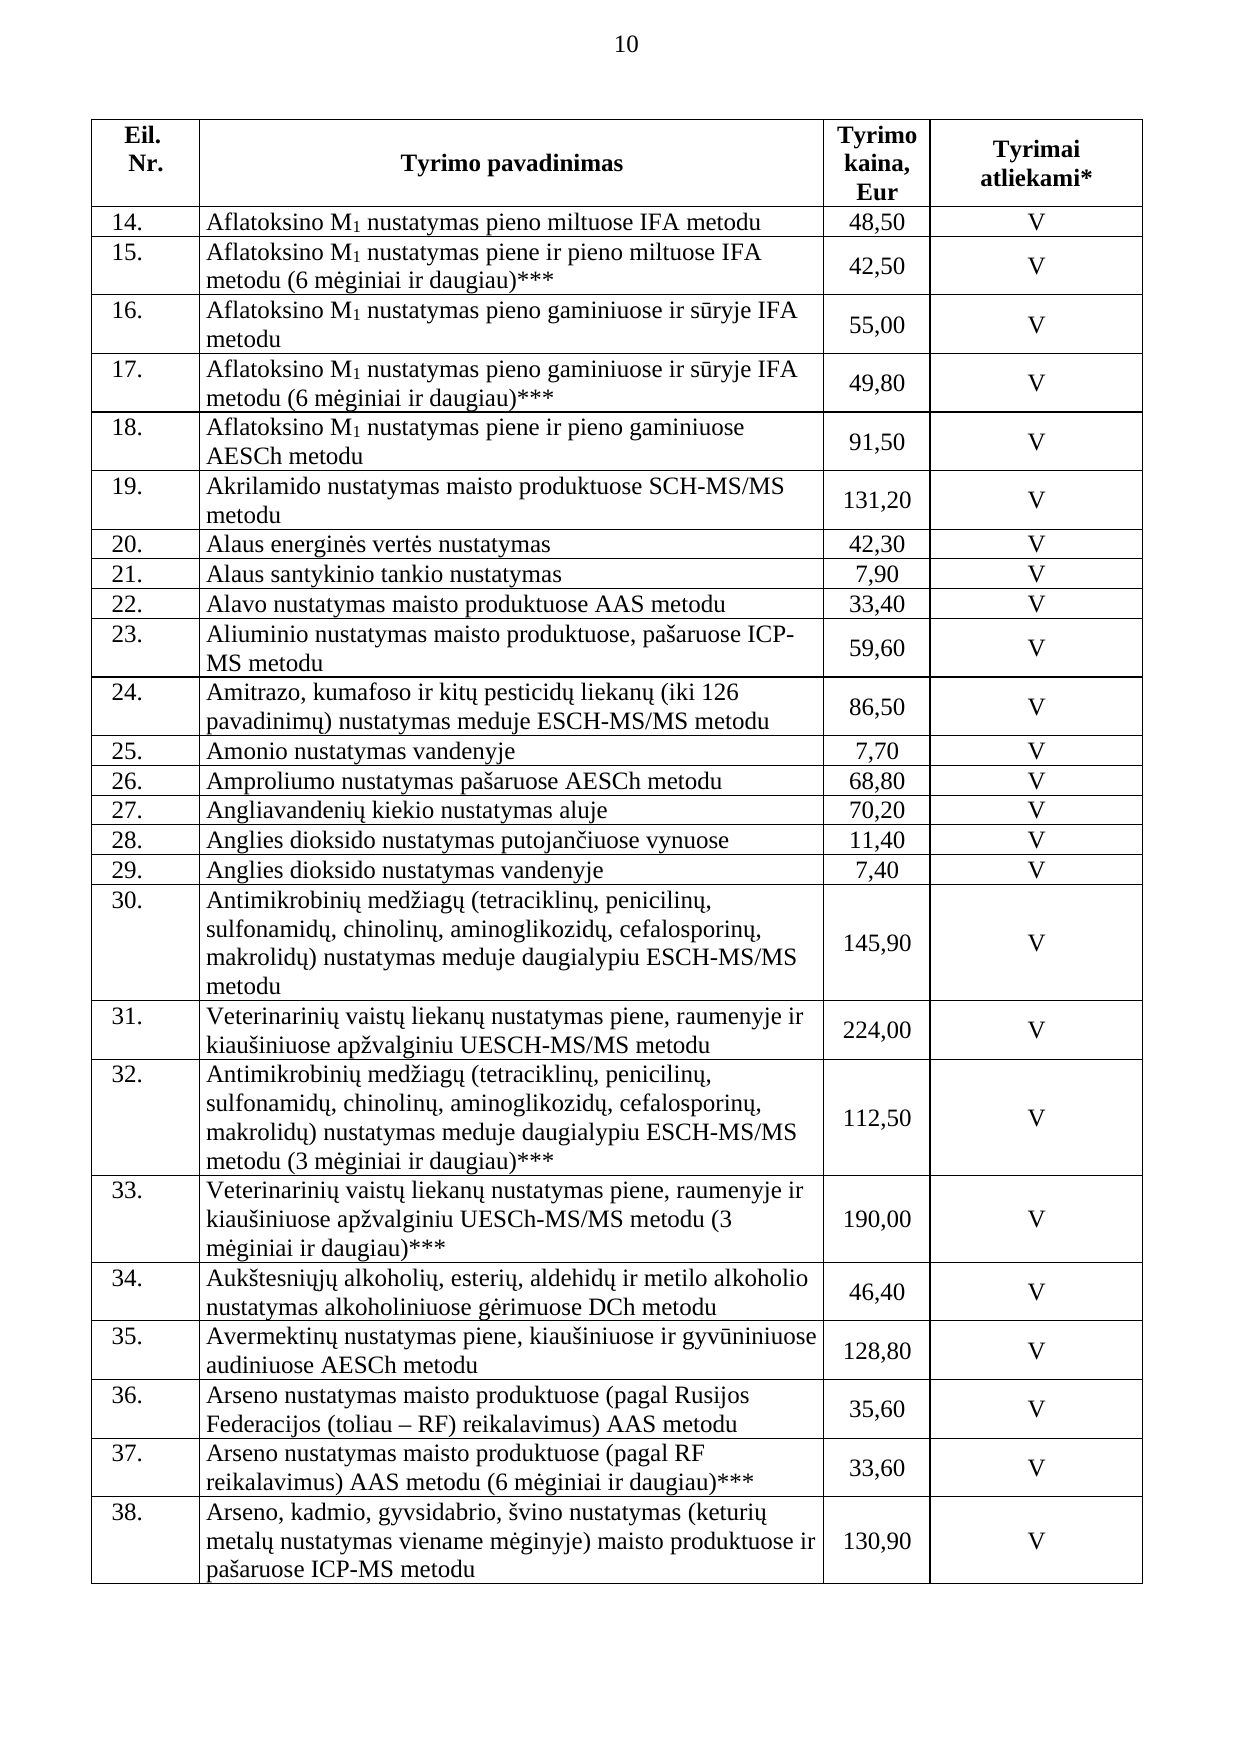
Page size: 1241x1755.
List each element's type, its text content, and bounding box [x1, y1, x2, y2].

table_cell 49,80 [824, 354, 929, 411]
table_cell V [931, 1060, 1142, 1174]
table_cell 7,40 [824, 855, 929, 884]
table_cell 35,60 [824, 1380, 929, 1437]
table_cell 33. [92, 1176, 199, 1262]
table_cell 59,60 [824, 619, 929, 676]
table_cell 33,40 [824, 589, 929, 618]
table_cell Aflatoksino M1 nustatymas pieno gaminiuose ir sūryje IFA metodu [200, 295, 823, 353]
table_cell V [931, 1176, 1142, 1262]
table_cell 91,50 [824, 413, 929, 470]
table_cell Aukštesniųjų alkoholių, esterių, aldehidų ir metilo alkoholio nustatymas alkoholiniuose gėrimuose DCh metodu [200, 1263, 823, 1320]
table_cell V [931, 530, 1142, 558]
table_cell Amonio nustatymas vandenyje [200, 736, 823, 765]
table_cell V [931, 796, 1142, 824]
table_cell V [931, 207, 1142, 236]
table_cell V [931, 237, 1142, 294]
table_cell V [931, 736, 1142, 765]
table_cell V [931, 471, 1142, 528]
table_cell V [931, 1497, 1142, 1583]
table_cell V [931, 855, 1142, 884]
table_cell Aflatoksino M1 nustatymas piene ir pieno gaminiuose AESCh metodu [200, 413, 823, 470]
table_cell 128,80 [824, 1321, 929, 1379]
table_header Tyrimai atliekami* [931, 120, 1142, 206]
table_cell V [931, 1321, 1142, 1379]
table_cell V [931, 354, 1142, 411]
table_cell V [931, 885, 1142, 1000]
table_cell 20. [92, 530, 199, 558]
table_cell 25. [92, 736, 199, 765]
table_cell Avermektinų nustatymas piene, kiaušiniuose ir gyvūniniuose audiniuose AESCh metodu [200, 1321, 823, 1379]
table_cell Alavo nustatymas maisto produktuose AAS metodu [200, 589, 823, 618]
table_cell 14. [92, 207, 199, 236]
table_cell V [931, 589, 1142, 618]
table_cell 33,60 [824, 1439, 929, 1496]
table_cell 37. [92, 1439, 199, 1496]
table_cell Anglies dioksido nustatymas putojančiuose vynuose [200, 825, 823, 854]
table_cell 24. [92, 678, 199, 735]
table_cell 21. [92, 559, 199, 588]
table_header Tyrimo pavadinimas [200, 120, 823, 206]
table_cell Anglies dioksido nustatymas vandenyje [200, 855, 823, 884]
table_cell 35. [92, 1321, 199, 1379]
table_cell 130,90 [824, 1497, 929, 1583]
table_cell V [931, 295, 1142, 353]
table_cell 18. [92, 413, 199, 470]
table_cell 55,00 [824, 295, 929, 353]
table_cell 22. [92, 589, 199, 618]
table_cell 48,50 [824, 207, 929, 236]
table_cell 36. [92, 1380, 199, 1437]
table_cell 32. [92, 1060, 199, 1174]
table_cell 42,30 [824, 530, 929, 558]
table_header Eil. Nr. [92, 120, 199, 206]
table_cell 16. [92, 295, 199, 353]
table_cell Amproliumo nustatymas pašaruose AESCh metodu [200, 766, 823, 794]
table_cell V [931, 825, 1142, 854]
table_cell Arseno nustatymas maisto produktuose (pagal RF reikalavimus) AAS metodu (6 mėginiai ir daugiau)*** [200, 1439, 823, 1496]
table_cell Veterinarinių vaistų liekanų nustatymas piene, raumenyje ir kiaušiniuose apžvalginiu UESCh-MS/MS metodu (3 mėginiai ir daugiau)*** [200, 1176, 823, 1262]
table_cell Antimikrobinių medžiagų (tetraciklinų, penicilinų, sulfonamidų, chinolinų, aminoglikozidų, cefalosporinų, makrolidų) nustatymas meduje daugialypiu ESCH-MS/MS metodu (3 mėginiai ir daugiau)*** [200, 1060, 823, 1174]
table_cell 19. [92, 471, 199, 528]
table_cell 34. [92, 1263, 199, 1320]
table_cell 131,20 [824, 471, 929, 528]
table_cell 17. [92, 354, 199, 411]
table_cell Angliavandenių kiekio nustatymas aluje [200, 796, 823, 824]
table_cell V [931, 678, 1142, 735]
table_cell 7,90 [824, 559, 929, 588]
table_cell 86,50 [824, 678, 929, 735]
table_cell Alaus energinės vertės nustatymas [200, 530, 823, 558]
table_cell 28. [92, 825, 199, 854]
table_cell V [931, 1263, 1142, 1320]
table_cell 15. [92, 237, 199, 294]
table_cell V [931, 559, 1142, 588]
table_cell 42,50 [824, 237, 929, 294]
table_cell Antimikrobinių medžiagų (tetraciklinų, penicilinų, sulfonamidų, chinolinų, aminoglikozidų, cefalosporinų, makrolidų) nustatymas meduje daugialypiu ESCH-MS/MS metodu [200, 885, 823, 1000]
table_cell V [931, 1439, 1142, 1496]
table_cell Veterinarinių vaistų liekanų nustatymas piene, raumenyje ir kiaušiniuose apžvalginiu UESCH-MS/MS metodu [200, 1001, 823, 1058]
table_cell 7,70 [824, 736, 929, 765]
table_cell 26. [92, 766, 199, 794]
table_cell V [931, 413, 1142, 470]
table_cell 27. [92, 796, 199, 824]
table_cell Arseno, kadmio, gyvsidabrio, švino nustatymas (keturių metalų nustatymas viename mėginyje) maisto produktuose ir pašaruose ICP-MS metodu [200, 1497, 823, 1583]
table_cell 38. [92, 1497, 199, 1583]
table_cell Amitrazo, kumafoso ir kitų pesticidų liekanų (iki 126 pavadinimų) nustatymas meduje ESCH-MS/MS metodu [200, 678, 823, 735]
table_cell 30. [92, 885, 199, 1000]
table_cell V [931, 619, 1142, 676]
table_cell Alaus santykinio tankio nustatymas [200, 559, 823, 588]
table_cell 190,00 [824, 1176, 929, 1262]
table_cell V [931, 1380, 1142, 1437]
table_cell 11,40 [824, 825, 929, 854]
table_cell 46,40 [824, 1263, 929, 1320]
table_cell Aflatoksino M1 nustatymas piene ir pieno miltuose IFA metodu (6 mėginiai ir daugiau)*** [200, 237, 823, 294]
table_cell 70,20 [824, 796, 929, 824]
table_cell 145,90 [824, 885, 929, 1000]
table_cell V [931, 766, 1142, 794]
table_cell Aflatoksino M1 nustatymas pieno miltuose IFA metodu [200, 207, 823, 236]
table_cell Aliuminio nustatymas maisto produktuose, pašaruose ICP-MS metodu [200, 619, 823, 676]
table_cell Arseno nustatymas maisto produktuose (pagal Rusijos Federacijos (toliau – RF) reikalavimus) AAS metodu [200, 1380, 823, 1437]
table_cell Aflatoksino M1 nustatymas pieno gaminiuose ir sūryje IFA metodu (6 mėginiai ir daugiau)*** [200, 354, 823, 411]
table_cell 112,50 [824, 1060, 929, 1174]
table_cell Akrilamido nustatymas maisto produktuose SCH-MS/MS metodu [200, 471, 823, 528]
table_cell 29. [92, 855, 199, 884]
table_cell 31. [92, 1001, 199, 1058]
table_cell V [931, 1001, 1142, 1058]
table_cell 68,80 [824, 766, 929, 794]
table_cell 23. [92, 619, 199, 676]
table_cell 224,00 [824, 1001, 929, 1058]
table_header Tyrimo kaina, Eur [824, 120, 929, 206]
